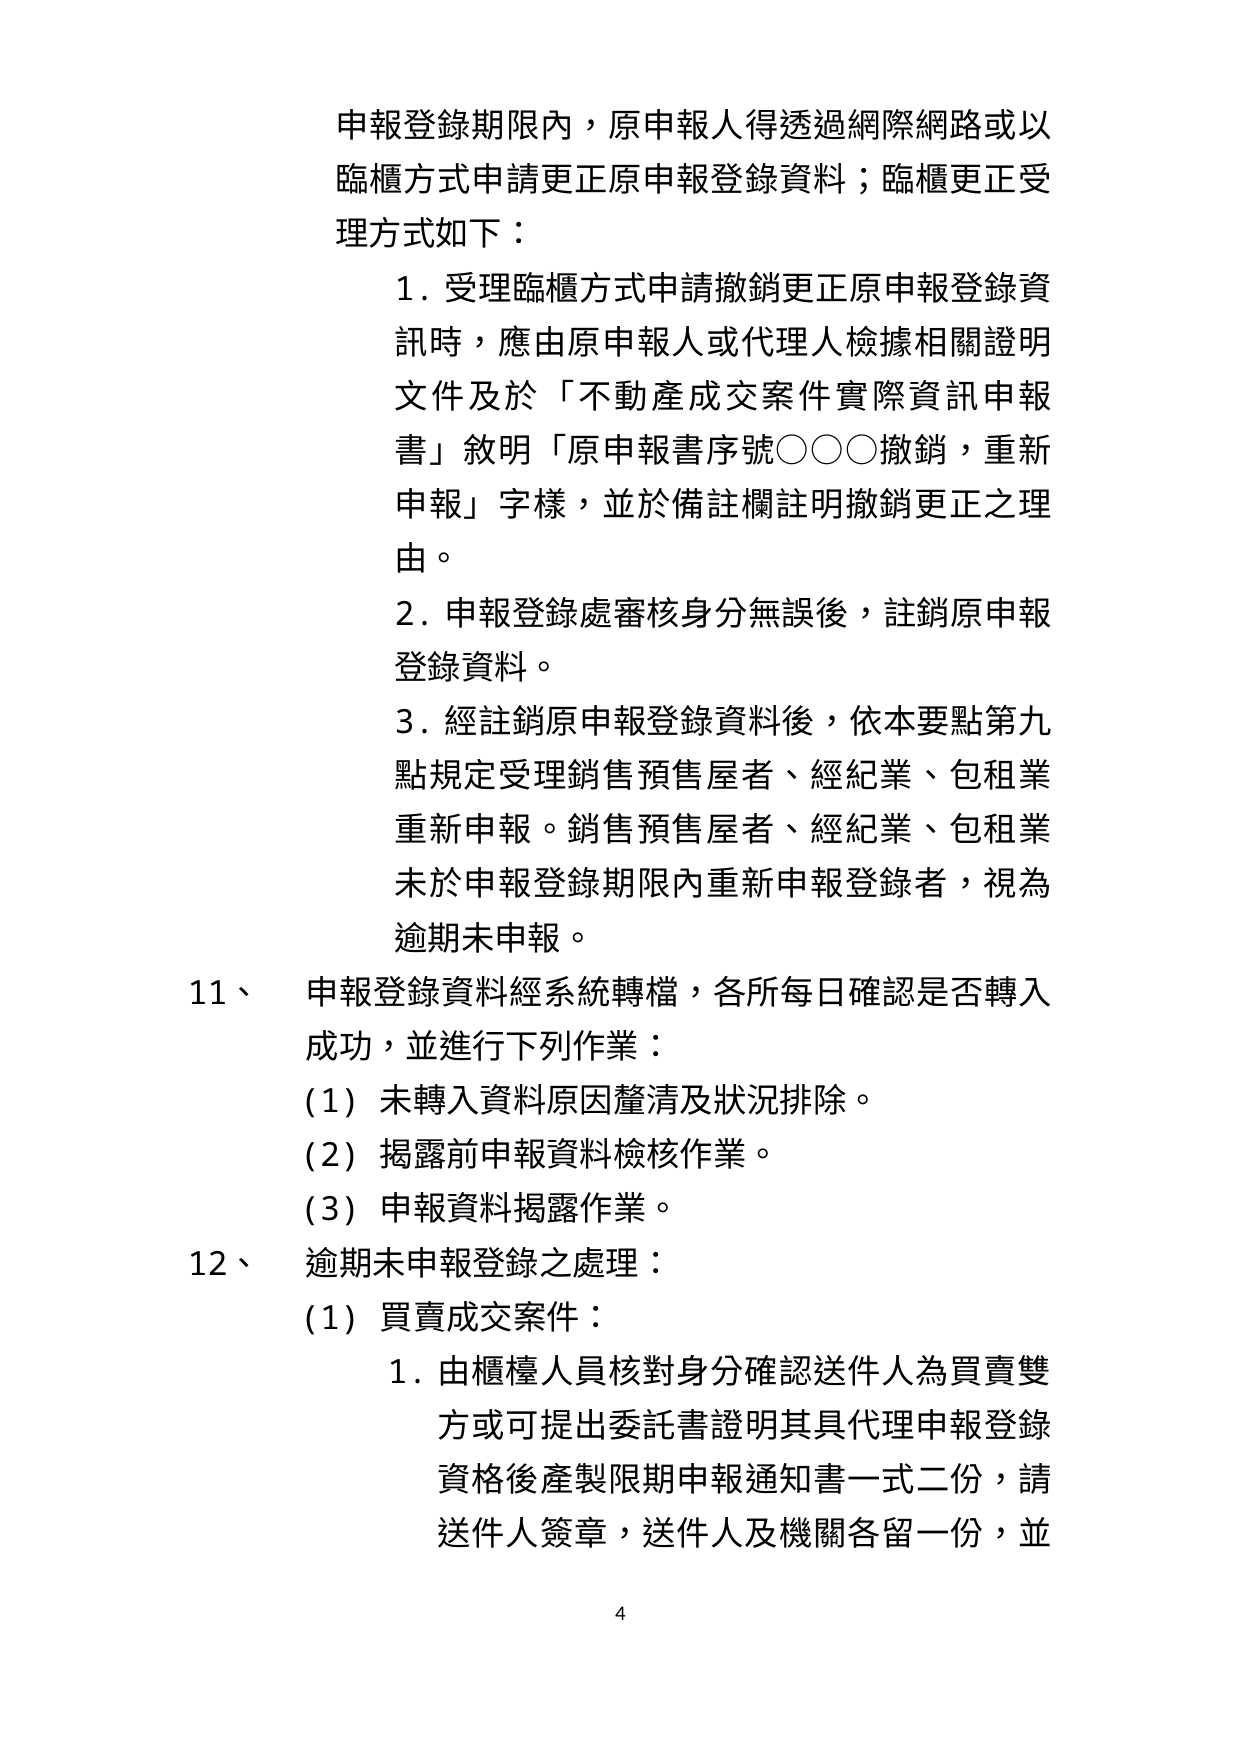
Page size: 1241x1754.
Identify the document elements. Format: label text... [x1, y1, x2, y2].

list 未轉入資料原因釐清及狀況排除。 [300, 1069, 1053, 1123]
list 申報登錄資料經系統轉檔，各所每日確認是否轉入成功，並進行下列作業： [187, 961, 1053, 1069]
list 受理臨櫃方式申請撤銷更正原申報登錄資訊時，應由原申報人或代理人檢據相關證明文件及於「不動產成交案件實際資訊申報書」敘明「原申報書序號○○○撤銷，重新申報」字樣，並於備註欄註明撤銷更正之理由。 [394, 257, 1053, 582]
list 經註銷原申報登錄資料後，依本要點第九點規定受理銷售預售屋者、經紀業、包租業重新申報。銷售預售屋者、經紀業、包租業未於申報登錄期限內重新申報登錄者，視為逾期未申報。 [394, 690, 1053, 961]
list 申報登錄處審核身分無誤後，註銷原申報登錄資料。 [394, 582, 1053, 690]
list 買賣成交案件： [300, 1286, 1053, 1340]
list 由櫃檯人員核對身分確認送件人為買賣雙方或可提出委託書證明其具代理申報登錄資格後產製限期申報通知書一式二份，請送件人簽章，送件人及機關各留一份，並 [387, 1340, 1053, 1557]
text 申報登錄期限內，原申報人得透過網際網路或以臨櫃方式申請更正原申報登錄資料；臨櫃更正受理方式如下： [335, 94, 1053, 257]
list 揭露前申報資料檢核作業。 [300, 1123, 1053, 1177]
list 申報資料揭露作業。 [300, 1177, 1053, 1232]
list 逾期未申報登錄之處理： [187, 1232, 1053, 1286]
